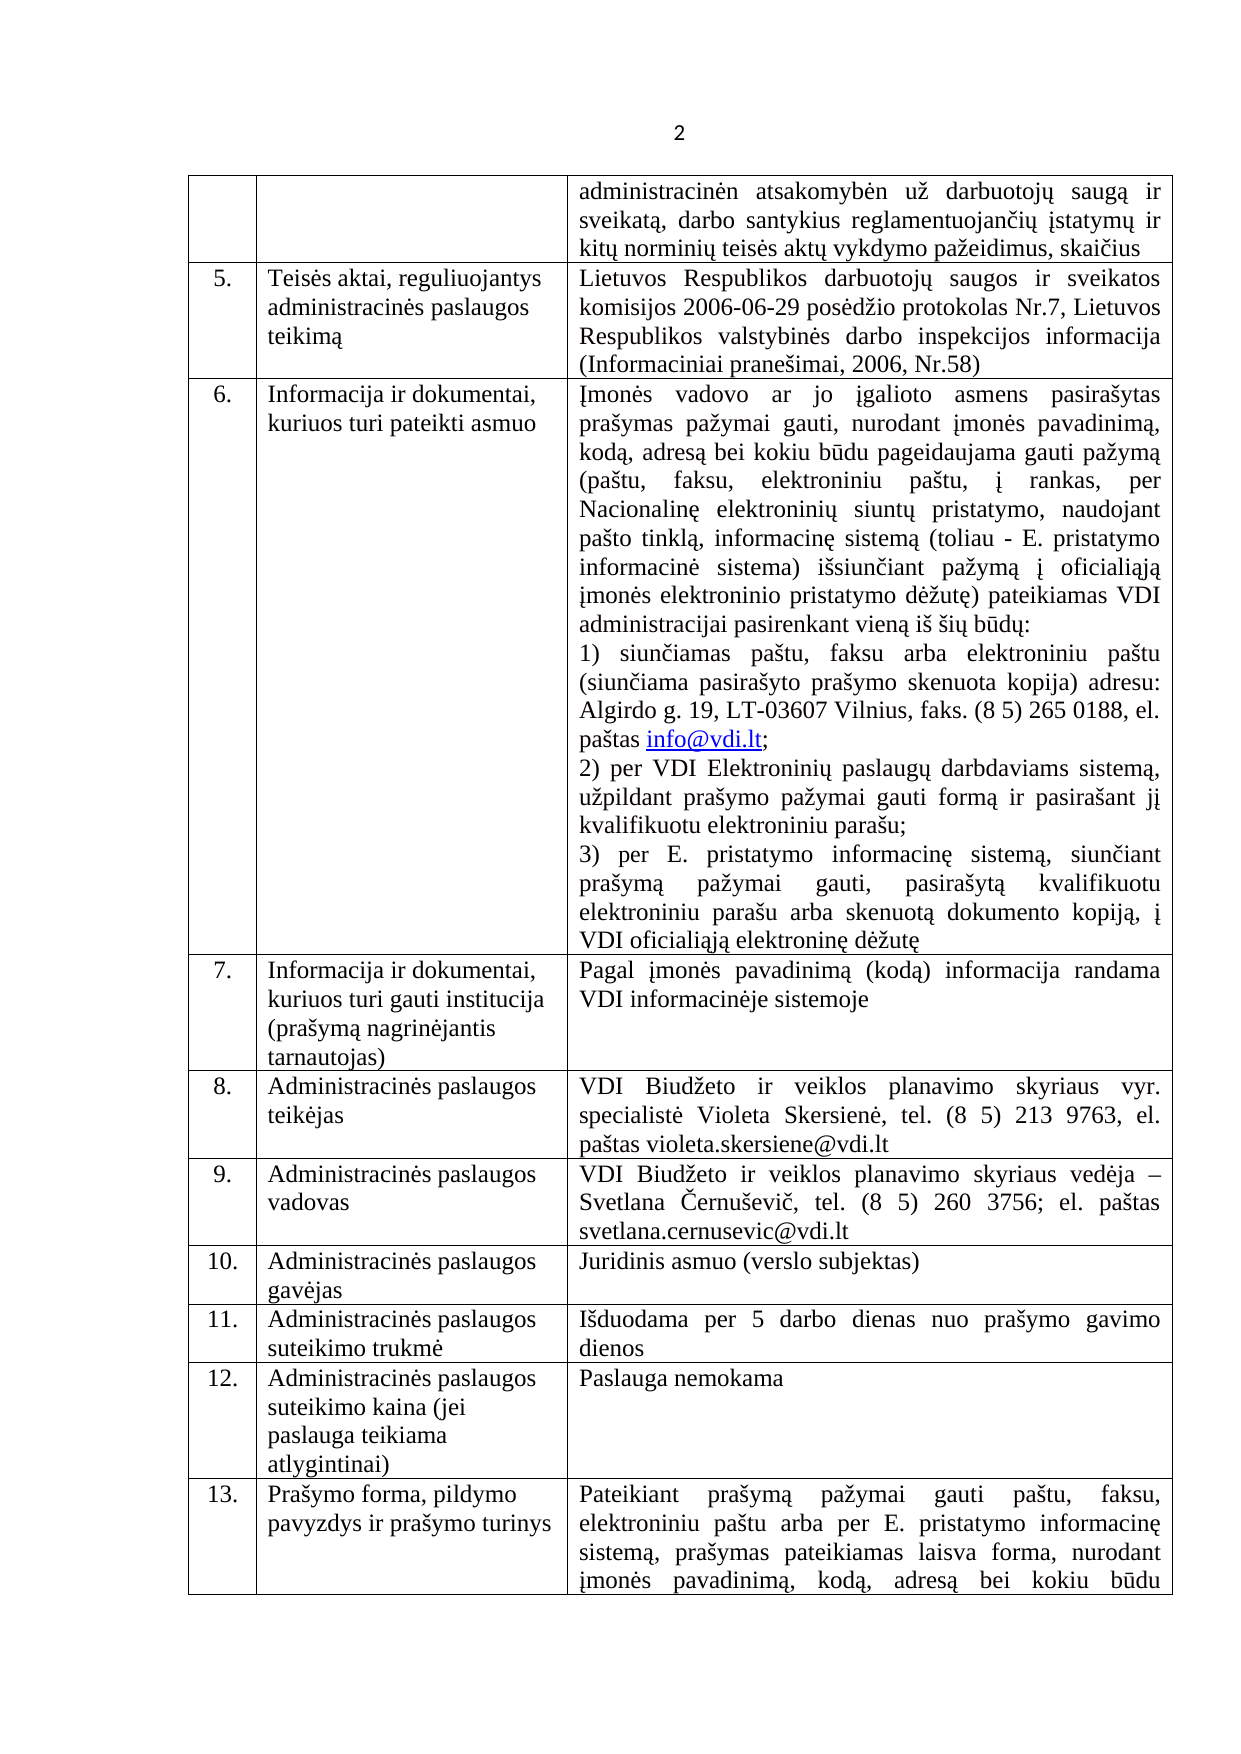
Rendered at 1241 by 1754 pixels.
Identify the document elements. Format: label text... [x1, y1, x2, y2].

table_cell 8. [189, 1071, 256, 1158]
table_cell Administracinės paslaugos suteikimo trukmė [257, 1305, 567, 1362]
table_cell Informacija ir dokumentai, kuriuos turi gauti institucija (prašymą nagrinėjantis tarnautojas) [257, 955, 567, 1070]
table_cell Lietuvos Respublikos darbuotojų saugos ir sveikatos komisijos 2006-06-29 posėdžio protokolas Nr.7, Lietuvos Respublikos valstybinės darbo inspekcijos informacija (Informaciniai pranešimai, 2006, Nr.58) [568, 263, 1172, 378]
table_cell 9. [189, 1159, 256, 1245]
table_cell VDI Biudžeto ir veiklos planavimo skyriaus vedėja – Svetlana Černuševič, tel. (8 5) 260 3756; el. paštas svetlana.cernusevic@vdi.lt [568, 1159, 1172, 1245]
table_header [177, 175, 188, 1595]
table_cell Išduodama per 5 darbo dienas nuo prašymo gavimo dienos [568, 1305, 1172, 1362]
table_cell Pagal įmonės pavadinimą (kodą) informacija randama VDI informacinėje sistemoje [568, 955, 1172, 1070]
table_cell Juridinis asmuo (verslo subjektas) [568, 1246, 1172, 1303]
table_cell Prašymo forma, pildymo pavyzdys ir prašymo turinys [257, 1479, 567, 1594]
table_cell VDI Biudžeto ir veiklos planavimo skyriaus vyr. specialistė Violeta Skersienė, tel. (8 5) 213 9763, el. paštas violeta.skersiene@vdi.lt [568, 1071, 1172, 1158]
table_cell Administracinės paslaugos teikėjas [257, 1071, 567, 1158]
table_cell Administracinės paslaugos gavėjas [257, 1246, 567, 1303]
table_cell 10. [189, 1246, 256, 1303]
table_cell 12. [189, 1363, 256, 1478]
table_header [1173, 175, 1207, 1595]
table_cell Administracinės paslaugos vadovas [257, 1159, 567, 1245]
table_cell 7. [189, 955, 256, 1070]
table_cell Administracinės paslaugos suteikimo kaina (jei paslauga teikiama atlygintinai) [257, 1363, 567, 1478]
table_cell 5. [189, 263, 256, 378]
table_cell [189, 176, 256, 262]
table_cell Paslauga nemokama [568, 1363, 1172, 1478]
table_cell Įmonės vadovo ar jo įgalioto asmens pasirašytas prašymas pažymai gauti, nurodant įmonės pavadinimą, kodą, adresą bei kokiu būdu pageidaujama gauti pažymą (paštu, faksu, elektroniniu paštu, į rankas, per Nacionalinę elektroninių siuntų pristatymo, naudojant pašto tinklą, informacinę sistemą (toliau - E. pristatymo informacinė sistema) išsiunčiant pažymą į oficialiąją įmonės elektroninio pristatymo dėžutę) pateikiamas VDI administracijai pasirenkant vieną iš šių būdų: 1) siunčiamas paštu, faksu arba elektroniniu paštu (siunčiama pasirašyto prašymo skenuota kopija) adresu: Algirdo g. 19, LT-03607 Vilnius, faks. (8 5) 265 0188, el. paštas info@vdi.lt; 2) per VDI Elektroninių paslaugų darbdaviams sistemą, užpildant prašymo pažymai gauti formą ir pasirašant jį kvalifikuotu elektroniniu parašu; 3) per E. pristatymo informacinę sistemą, siunčiant prašymą pažymai gauti, pasirašytą kvalifikuotu elektroniniu parašu arba skenuotą dokumento kopiją, į VDI oficialiąją elektroninę dėžutę [568, 379, 1172, 954]
table_cell 13. [189, 1479, 256, 1594]
table_cell Teisės aktai, reguliuojantys administracinės paslaugos teikimą [257, 263, 567, 378]
table_cell administracinėn atsakomybėn už darbuotojų saugą ir sveikatą, darbo santykius reglamentuojančių įstatymų ir kitų norminių teisės aktų vykdymo pažeidimus, skaičius [568, 176, 1172, 262]
table_cell 11. [189, 1305, 256, 1362]
table_cell Informacija ir dokumentai, kuriuos turi pateikti asmuo [257, 379, 567, 954]
table_cell Pateikiant prašymą pažymai gauti paštu, faksu, elektroniniu paštu arba per E. pristatymo informacinę sistemą, prašymas pateikiamas laisva forma, nurodant įmonės pavadinimą, kodą, adresą bei kokiu būdu [568, 1479, 1172, 1594]
table_cell 6. [189, 379, 256, 954]
table_cell [257, 176, 567, 262]
